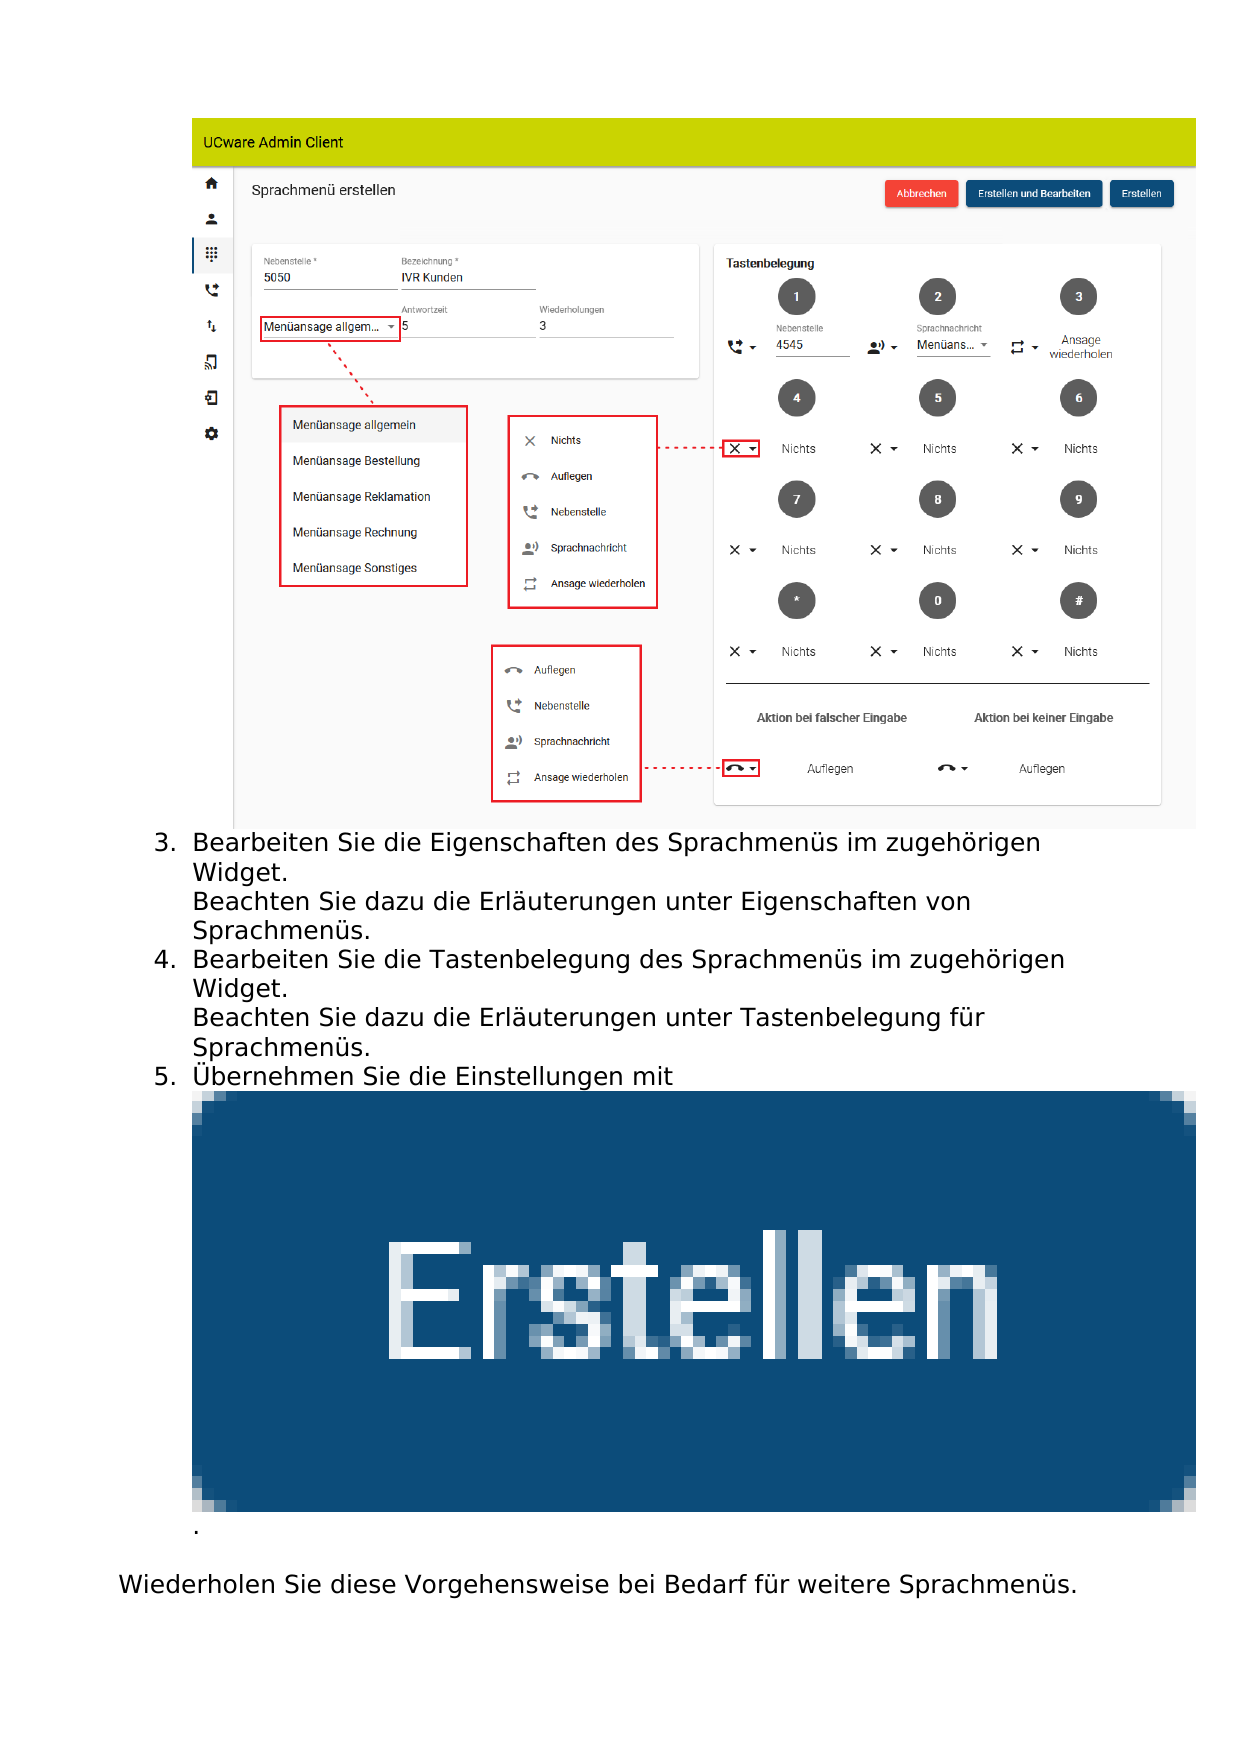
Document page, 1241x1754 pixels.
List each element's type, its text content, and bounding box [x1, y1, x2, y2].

picture [192, 118, 1196, 829]
picture [192, 1091, 1196, 1512]
list Übernehmen Sie die Einstellungen mit . [177, 1062, 1122, 1540]
text Wiederholen Sie diese Vorgehensweise bei Bedarf für weitere Sprachmenüs. [118, 1570, 1122, 1599]
list Bearbeiten Sie die Tastenbelegung des Sprachmenüs im zugehörigen Widget. Beachten Sie dazu die Erläuterungen unter Tastenbelegung für Sprachmenüs. [177, 945, 1122, 1062]
list [177, 118, 192, 828]
list Bearbeiten Sie die Eigenschaften des Sprachmenüs im zugehörigen Widget. Beachten Sie dazu die Erläuterungen unter Eigenschaften von Sprachmenüs. [177, 828, 1122, 945]
